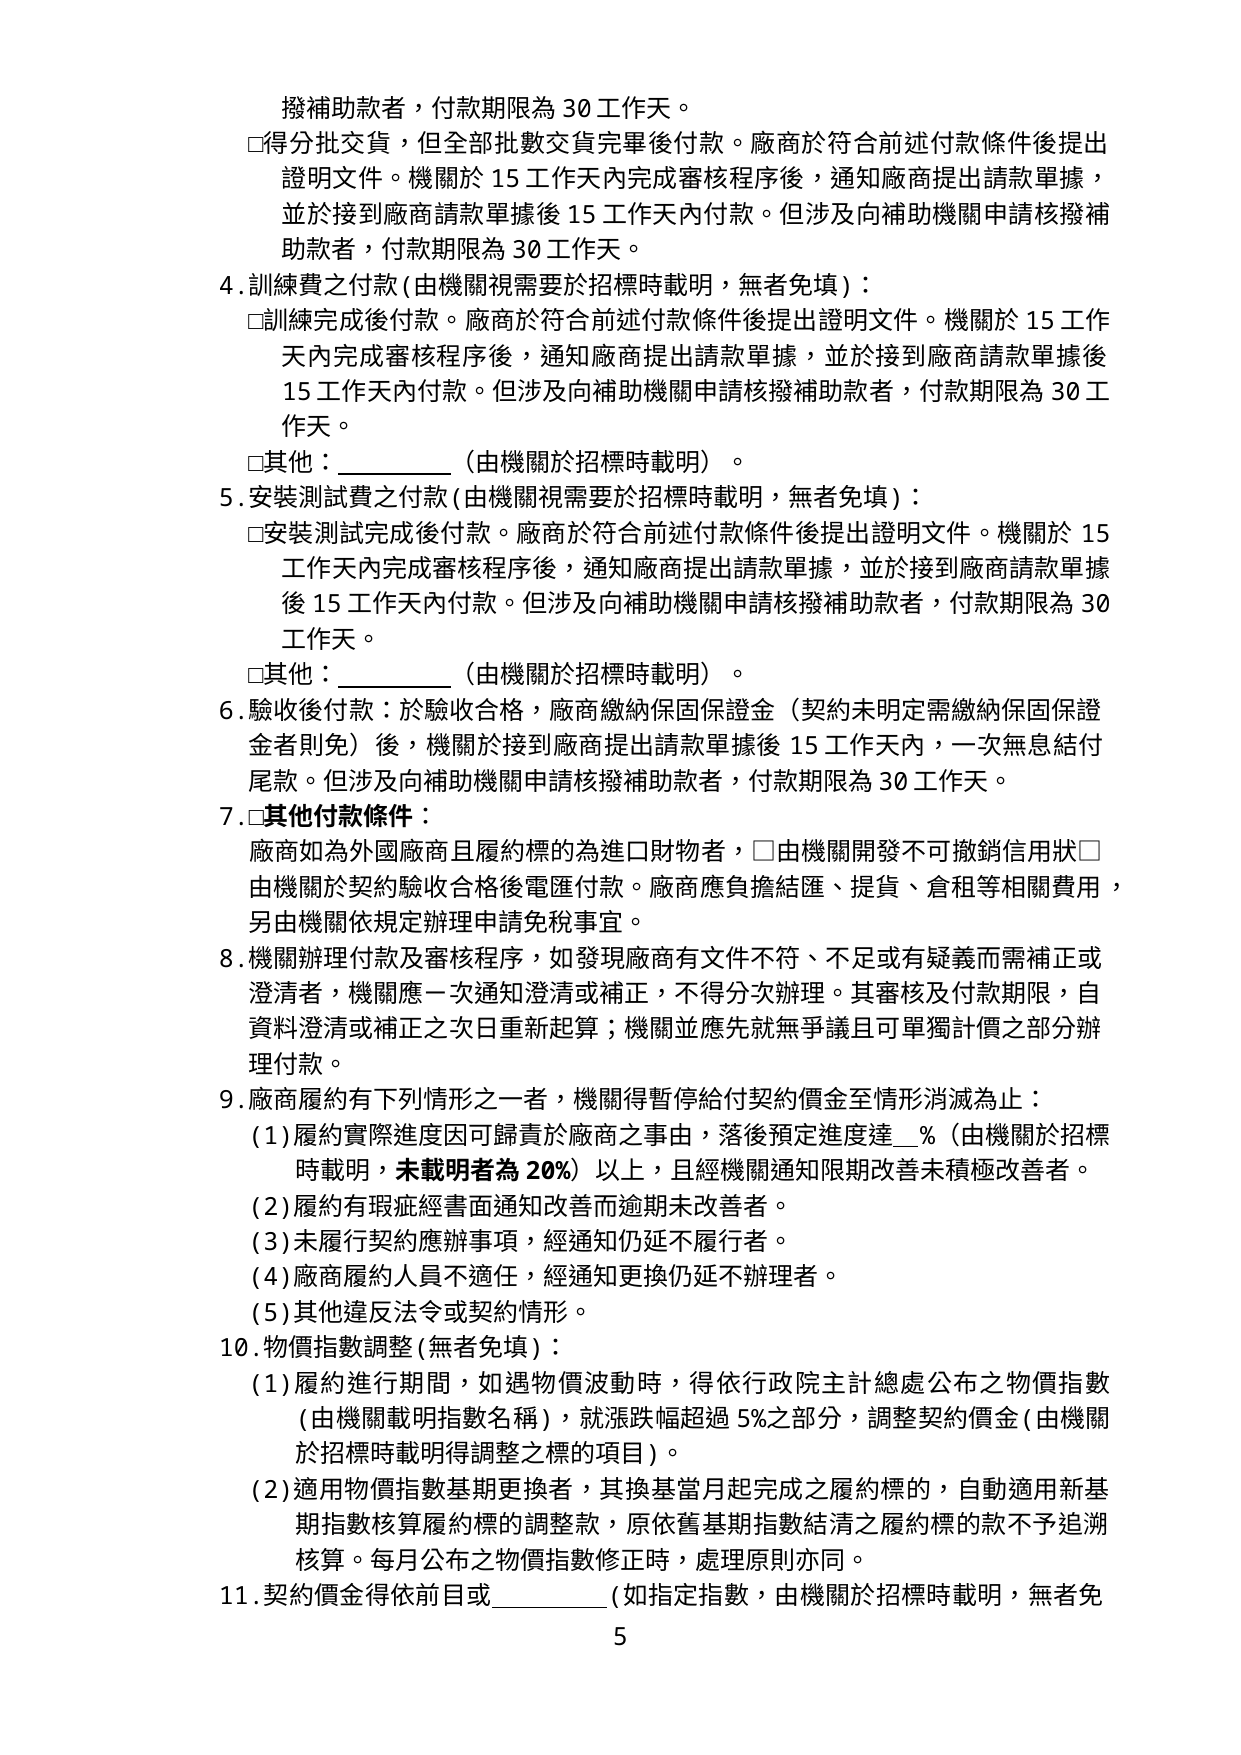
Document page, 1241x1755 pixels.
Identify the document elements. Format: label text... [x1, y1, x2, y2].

text □得分批交貨，但全部批數交貨完畢後付款。廠商於符合前述付款條件後提出證明文件。機關於15工作天內完成審核程序後，通知廠商提出請款單據，並於接到廠商請款單據後15工作天內付款。但涉及向補助機關申請核撥補助款者，付款期限為30工作天。 [248, 124, 1110, 266]
text (5)其他違反法令或契約情形。 [248, 1293, 1110, 1328]
text 11.契約價金得依前目或 (如指定指數，由機關於招標時載明，無者免 [218, 1576, 1104, 1612]
text 廠商如為外國廠商且履約標的為進口財物者，□由機關開發不可撤銷信用狀□由機關於契約驗收合格後電匯付款。廠商應負擔結匯、提貨、倉租等相關費用，另由機關依規定辦理申請免稅事宜。 [218, 832, 1104, 939]
text (2)適用物價指數基期更換者，其換基當月起完成之履約標的，自動適用新基期指數核算履約標的調整款，原依舊基期指數結清之履約標的款不予追溯核算。每月公布之物價指數修正時，處理原則亦同。 [248, 1470, 1110, 1576]
text 4.訓練費之付款(由機關視需要於招標時載明，無者免填)： [218, 266, 1104, 301]
text 撥補助款者，付款期限為30工作天。 [248, 89, 1110, 124]
text 7.□其他付款條件： [218, 797, 1104, 832]
text (1)履約實際進度因可歸責於廠商之事由，落後預定進度達＿%（由機關於招標時載明，未載明者為20%）以上，且經機關通知限期改善未積極改善者。 [248, 1116, 1110, 1187]
text (1)履約進行期間，如遇物價波動時，得依行政院主計總處公布之物價指數 (由機關載明指數名稱)，就漲跌幅超過5%之部分，調整契約價金(由機關於招標時載明得調整之標的項目)。 [248, 1364, 1110, 1470]
text 9.廠商履約有下列情形之一者，機關得暫停給付契約價金至情形消滅為止： [218, 1080, 1104, 1116]
text 5.安裝測試費之付款(由機關視需要於招標時載明，無者免填)： [218, 478, 1104, 514]
text 6.驗收後付款：於驗收合格，廠商繳納保固保證金（契約未明定需繳納保固保證金者則免）後，機關於接到廠商提出請款單據後15工作天內，一次無息結付尾款。但涉及向補助機關申請核撥補助款者，付款期限為30工作天。 [218, 691, 1104, 797]
text (2)履約有瑕疵經書面通知改善而逾期未改善者。 [248, 1187, 1110, 1222]
text □其他： （由機關於招標時載明）。 [248, 443, 1110, 478]
text 10.物價指數調整(無者免填)： [218, 1328, 1104, 1364]
text (3)未履行契約應辦事項，經通知仍延不履行者。 [248, 1222, 1110, 1257]
text □訓練完成後付款。廠商於符合前述付款條件後提出證明文件。機關於15工作天內完成審核程序後，通知廠商提出請款單據，並於接到廠商請款單據後15工作天內付款。但涉及向補助機關申請核撥補助款者，付款期限為30工作天。 [248, 301, 1110, 443]
text □安裝測試完成後付款。廠商於符合前述付款條件後提出證明文件。機關於15工作天內完成審核程序後，通知廠商提出請款單據，並於接到廠商請款單據後15工作天內付款。但涉及向補助機關申請核撥補助款者，付款期限為30工作天。 [248, 514, 1110, 655]
text (4)廠商履約人員不適任，經通知更換仍延不辦理者。 [248, 1257, 1110, 1293]
text 8.機關辦理付款及審核程序，如發現廠商有文件不符、不足或有疑義而需補正或澄清者，機關應ㄧ次通知澄清或補正，不得分次辦理。其審核及付款期限，自資料澄清或補正之次日重新起算；機關並應先就無爭議且可單獨計價之部分辦理付款。 [218, 939, 1104, 1080]
text □其他： （由機關於招標時載明）。 [248, 655, 1110, 691]
